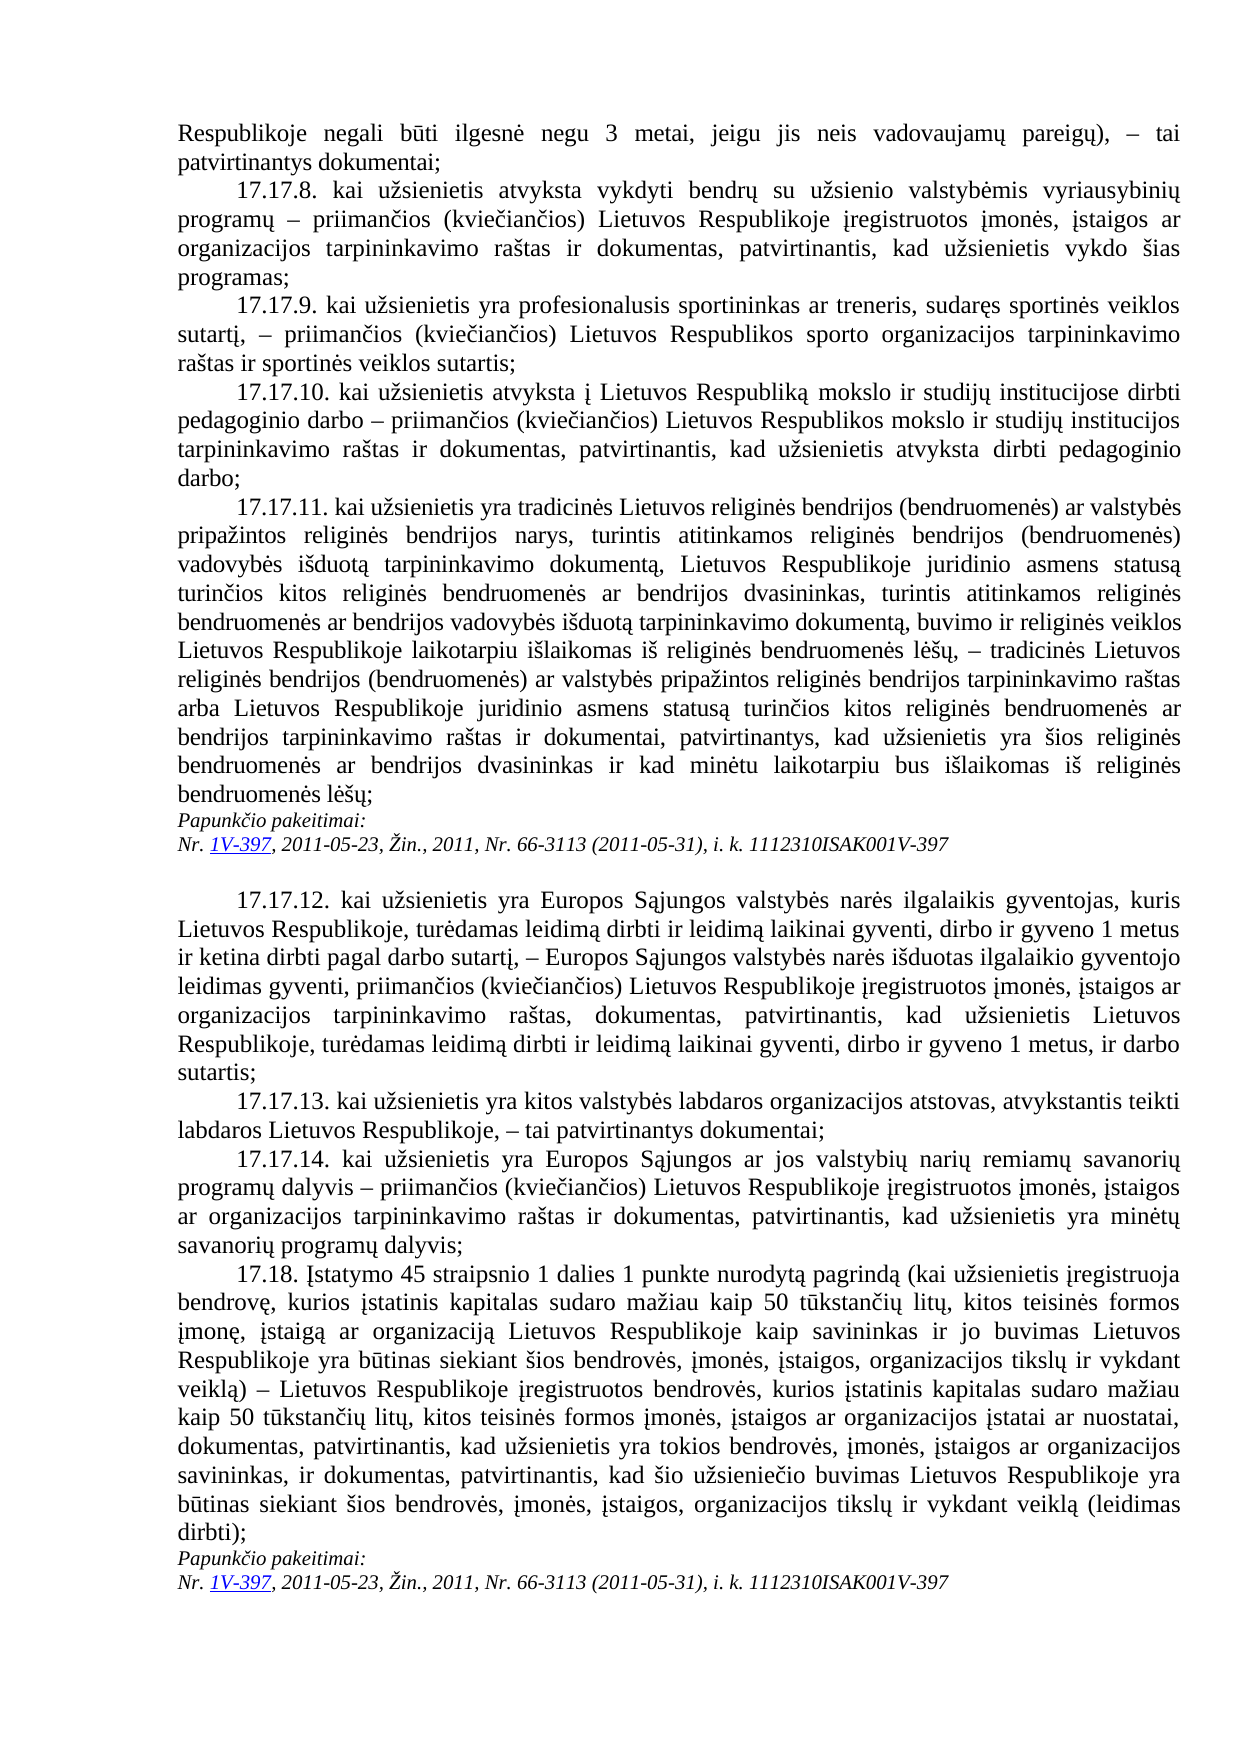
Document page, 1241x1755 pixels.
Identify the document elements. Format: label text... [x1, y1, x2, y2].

text Nr. 1V-397, 2011-05-23, Žin., 2011, Nr. 66-3113 (2011-05-31), i. k. 1112310ISAK001V-397 [177, 832, 1181, 856]
text 17.17.13. kai užsienietis yra kitos valstybės labdaros organizacijos atstovas, atvykstantis teikti labdaros Lietuvos Respublikoje, – tai patvirtinantys dokumentai; [177, 1086, 1181, 1144]
text 17.17.9. kai užsienietis yra profesionalusis sportininkas ar treneris, sudaręs sportinės veiklos sutartį, – priimančios (kviečiančios) Lietuvos Respublikos sporto organizacijos tarpininkavimo raštas ir sportinės veiklos sutartis; [177, 291, 1181, 377]
text 17.17.10. kai užsienietis atvyksta į Lietuvos Respubliką mokslo ir studijų institucijose dirbti pedagoginio darbo – priimančios (kviečiančios) Lietuvos Respublikos mokslo ir studijų institucijos tarpininkavimo raštas ir dokumentas, patvirtinantis, kad užsienietis atvyksta dirbti pedagoginio darbo; [177, 377, 1181, 492]
text 17.17.8. kai užsienietis atvyksta vykdyti bendrų su užsienio valstybėmis vyriausybinių programų – priimančios (kviečiančios) Lietuvos Respublikoje įregistruotos įmonės, įstaigos ar organizacijos tarpininkavimo raštas ir dokumentas, patvirtinantis, kad užsienietis vykdo šias programas; [177, 176, 1181, 291]
text Respublikoje negali būti ilgesnė negu 3 metai, jeigu jis neis vadovaujamų pareigų), – tai patvirtinantys dokumentai; [177, 118, 1181, 176]
text Papunkčio pakeitimai: [177, 808, 1181, 832]
text Nr. 1V-397, 2011-05-23, Žin., 2011, Nr. 66-3113 (2011-05-31), i. k. 1112310ISAK001V-397 [177, 1570, 1181, 1594]
text 17.17.14. kai užsienietis yra Europos Sąjungos ar jos valstybių narių remiamų savanorių programų dalyvis – priimančios (kviečiančios) Lietuvos Respublikoje įregistruotos įmonės, įstaigos ar organizacijos tarpininkavimo raštas ir dokumentas, patvirtinantis, kad užsienietis yra minėtų savanorių programų dalyvis; [177, 1144, 1181, 1259]
text 17.17.12. kai užsienietis yra Europos Sąjungos valstybės narės ilgalaikis gyventojas, kuris Lietuvos Respublikoje, turėdamas leidimą dirbti ir leidimą laikinai gyventi, dirbo ir gyveno 1 metus ir ketina dirbti pagal darbo sutartį, – Europos Sąjungos valstybės narės išduotas ilgalaikio gyventojo leidimas gyventi, priimančios (kviečiančios) Lietuvos Respublikoje įregistruotos įmonės, įstaigos ar organizacijos tarpininkavimo raštas, dokumentas, patvirtinantis, kad užsienietis Lietuvos Respublikoje, turėdamas leidimą dirbti ir leidimą laikinai gyventi, dirbo ir gyveno 1 metus, ir darbo sutartis; [177, 885, 1181, 1086]
text 17.17.11. kai užsienietis yra tradicinės Lietuvos religinės bendrijos (bendruomenės) ar valstybės pripažintos religinės bendrijos narys, turintis atitinkamos religinės bendrijos (bendruomenės) vadovybės išduotą tarpininkavimo dokumentą, Lietuvos Respublikoje juridinio asmens statusą turinčios kitos religinės bendruomenės ar bendrijos dvasininkas, turintis atitinkamos religinės bendruomenės ar bendrijos vadovybės išduotą tarpininkavimo dokumentą, buvimo ir religinės veiklos Lietuvos Respublikoje laikotarpiu išlaikomas iš religinės bendruomenės lėšų, – tradicinės Lietuvos religinės bendrijos (bendruomenės) ar valstybės pripažintos religinės bendrijos tarpininkavimo raštas arba Lietuvos Respublikoje juridinio asmens statusą turinčios kitos religinės bendruomenės ar bendrijos tarpininkavimo raštas ir dokumentai, patvirtinantys, kad užsienietis yra šios religinės bendruomenės ar bendrijos dvasininkas ir kad minėtu laikotarpiu bus išlaikomas iš religinės bendruomenės lėšų; [177, 492, 1181, 808]
text Papunkčio pakeitimai: [177, 1546, 1181, 1570]
text 17.18. Įstatymo 45 straipsnio 1 dalies 1 punkte nurodytą pagrindą (kai užsienietis įregistruoja bendrovę, kurios įstatinis kapitalas sudaro mažiau kaip 50 tūkstančių litų, kitos teisinės formos įmonę, įstaigą ar organizaciją Lietuvos Respublikoje kaip savininkas ir jo buvimas Lietuvos Respublikoje yra būtinas siekiant šios bendrovės, įmonės, įstaigos, organizacijos tikslų ir vykdant veiklą) – Lietuvos Respublikoje įregistruotos bendrovės, kurios įstatinis kapitalas sudaro mažiau kaip 50 tūkstančių litų, kitos teisinės formos įmonės, įstaigos ar organizacijos įstatai ar nuostatai, dokumentas, patvirtinantis, kad užsienietis yra tokios bendrovės, įmonės, įstaigos ar organizacijos savininkas, ir dokumentas, patvirtinantis, kad šio užsieniečio buvimas Lietuvos Respublikoje yra būtinas siekiant šios bendrovės, įmonės, įstaigos, organizacijos tikslų ir vykdant veiklą (leidimas dirbti); [177, 1259, 1181, 1546]
